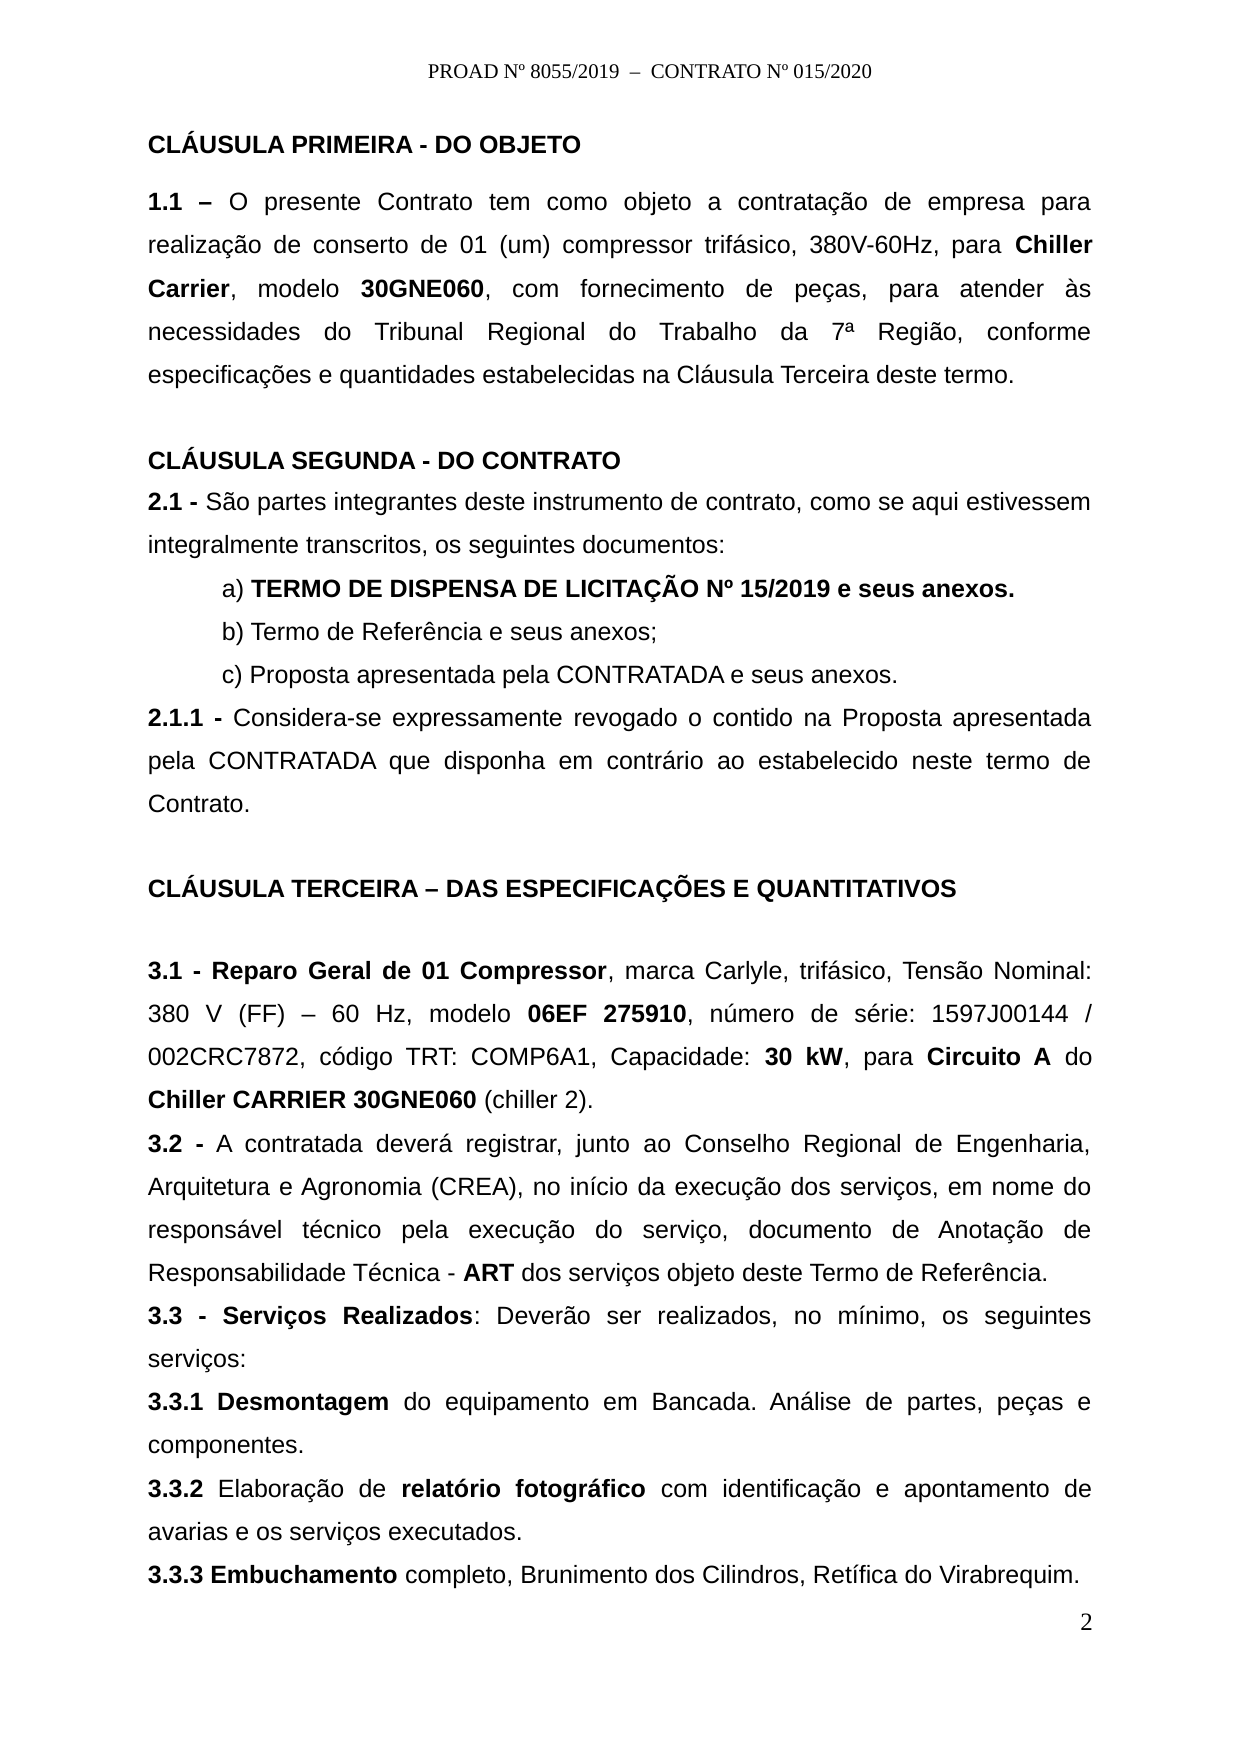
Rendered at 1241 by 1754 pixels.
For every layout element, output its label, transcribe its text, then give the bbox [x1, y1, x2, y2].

text 1.1 – O presente Contrato tem como objeto a contratação de empresa para realização de conserto de 01 (um) compressor trifásico, 380V-60Hz, para Chiller Carrier, modelo 30GNE060, com fornecimento de peças, para atender às necessidades do Tribunal Regional do Trabalho da 7ª Região, conforme especificações e quantidades estabelecidas na Cláusula Terceira deste termo. [148, 187, 1092, 389]
text a) TERMO DE DISPENSA DE LICITAÇÃO Nº 15/2019 e seus anexos. [148, 574, 1092, 602]
text CLÁUSULA PRIMEIRA - DO OBJETO [148, 130, 1093, 159]
text CLÁUSULA SEGUNDA - DO CONTRATO [148, 446, 1092, 475]
text c) Proposta apresentada pela CONTRATADA e seus anexos. [148, 660, 1092, 689]
text 3.1 - Reparo Geral de 01 Compressor, marca Carlyle, trifásico, Tensão Nominal: 380 V (FF) – 60 Hz, modelo 06EF 275910, número de série: 1597J00144 / 002CRC7872, código TRT: COMP6A1, Capacidade: 30 kW, para Circuito A do Chiller CARRIER 30GNE060 (chiller 2). [148, 956, 1092, 1114]
text 3.3 - Serviços Realizados: Deverão ser realizados, no mínimo, os seguintes serviços: [148, 1301, 1092, 1373]
text 2.1 - São partes integrantes deste instrumento de contrato, como se aqui estivessem integralmente transcritos, os seguintes documentos: [148, 487, 1092, 559]
text 3.3.3 Embuchamento completo, Brunimento dos Cilindros, Retífica do Virabrequim. [148, 1560, 1092, 1589]
text CLÁUSULA TERCEIRA – DAS ESPECIFICAÇÕES E QUANTITATIVOS [148, 874, 1092, 902]
text 3.3.2 Elaboração de relatório fotográfico com identificação e apontamento de avarias e os serviços executados. [148, 1474, 1092, 1546]
text 3.3.1 Desmontagem do equipamento em Bancada. Análise de partes, peças e componentes. [148, 1387, 1092, 1459]
text 3.2 - A contratada deverá registrar, junto ao Conselho Regional de Engenharia, Arquitetura e Agronomia (CREA), no início da execução dos serviços, em nome do responsável técnico pela execução do serviço, documento de Anotação de Responsabilidade Técnica - ART dos serviços objeto deste Termo de Referência. [148, 1129, 1092, 1287]
text b) Termo de Referência e seus anexos; [148, 617, 1092, 646]
text 2.1.1 - Considera-se expressamente revogado o contido na Proposta apresentada pela CONTRATADA que disponha em contrário ao estabelecido neste termo de Contrato. [148, 703, 1092, 818]
